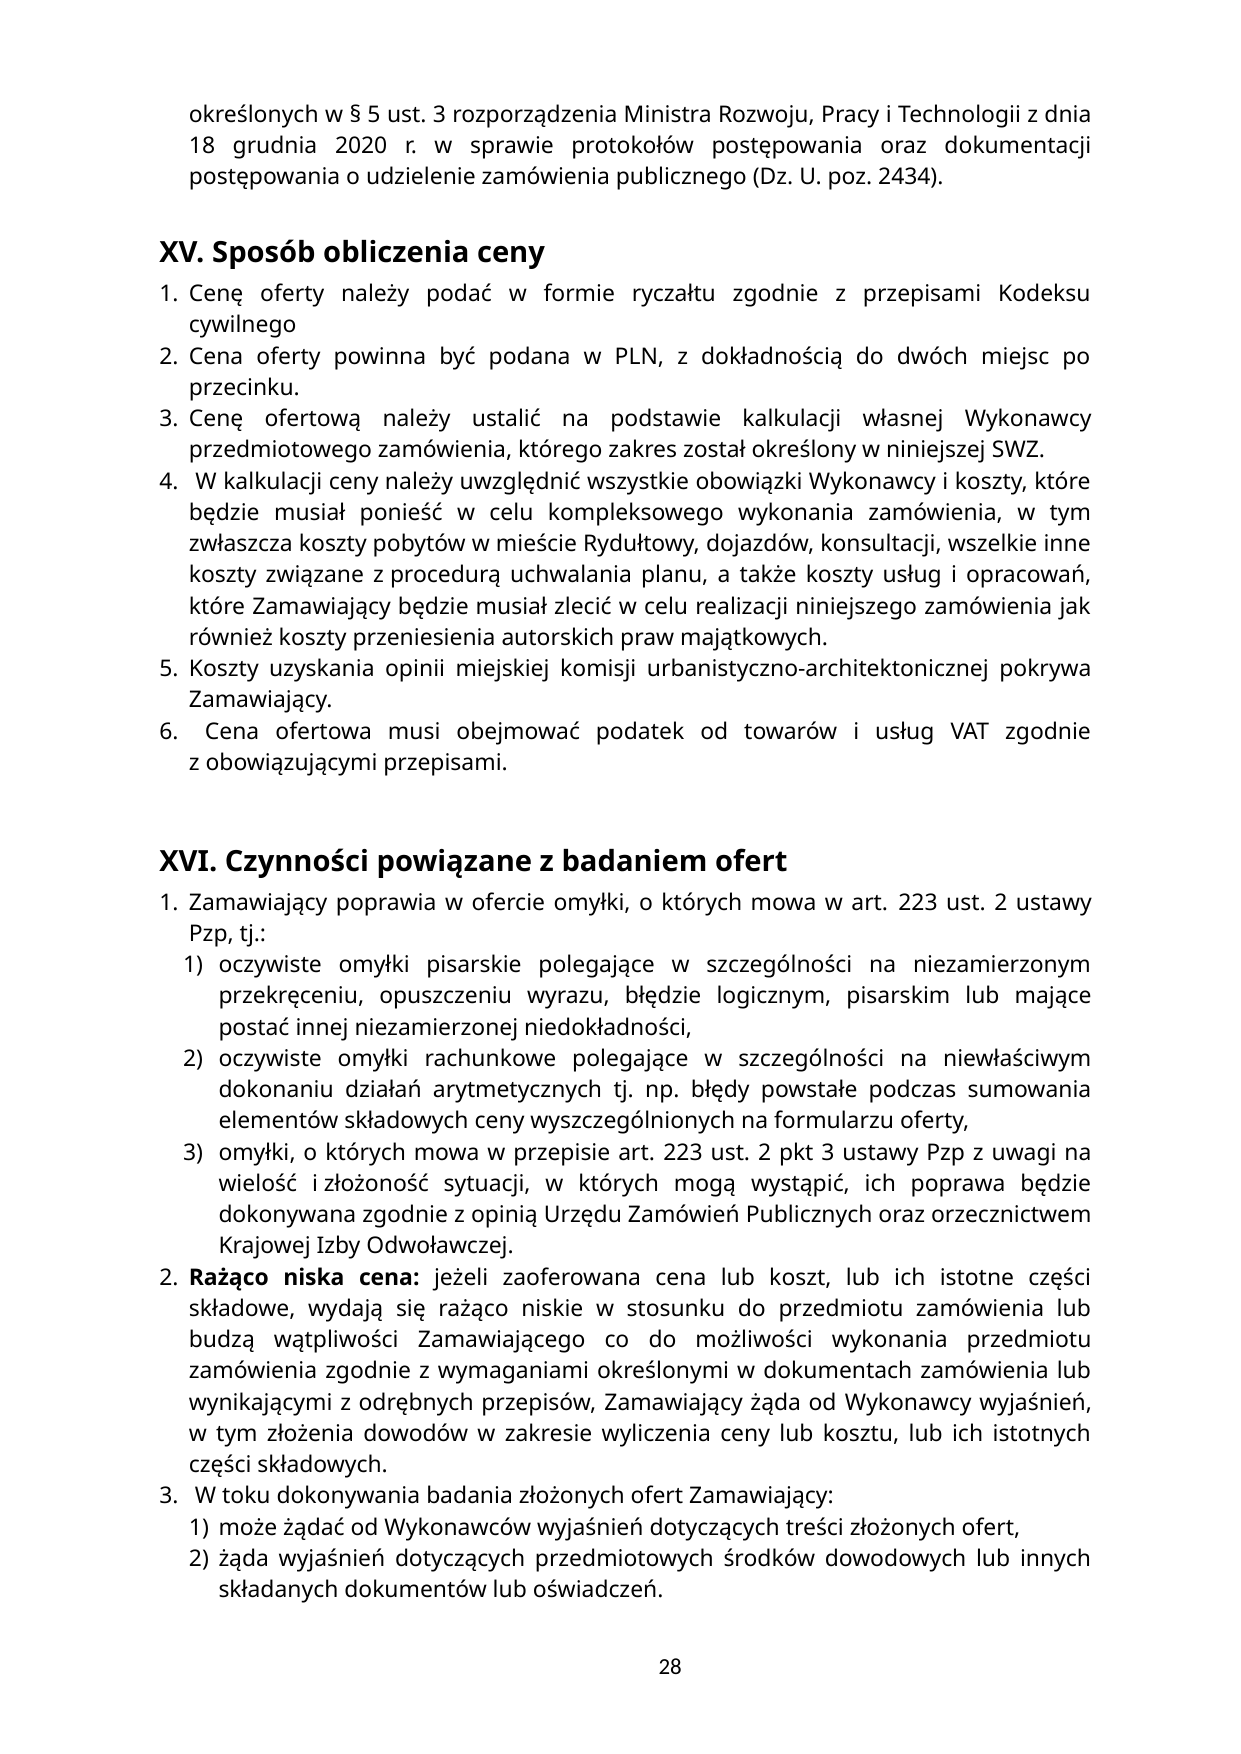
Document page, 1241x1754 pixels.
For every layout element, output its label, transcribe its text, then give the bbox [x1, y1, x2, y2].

list omyłki, o których mowa w przepisie art. 223 ust. 2 pkt 3 ustawy Pzp z uwagi na wielość i złożoność sytuacji, w których mogą wystąpić, ich poprawa będzie dokonywana zgodnie z opinią Urzędu Zamówień Publicznych oraz orzecznictwem Krajowej Izby Odwoławczej. [183, 1136, 1092, 1261]
list Zamawiający poprawia w ofercie omyłki, o których mowa w art. 223 ust. 2 ustawy Pzp, tj.: [159, 886, 1092, 948]
list W kalkulacji ceny należy uwzględnić wszystkie obowiązki Wykonawcy i koszty, które będzie musiał ponieść w celu kompleksowego wykonania zamówienia, w tym zwłaszcza koszty pobytów w mieście Rydułtowy, dojazdów, konsultacji, wszelkie inne koszty związane z procedurą uchwalania planu, a także koszty usług i opracowań, które Zamawiający będzie musiał zlecić w celu realizacji niniejszego zamówienia jak również koszty przeniesienia autorskich praw majątkowych. [159, 465, 1092, 652]
list Cenę oferty należy podać w formie ryczałtu zgodnie z przepisami Kodeksu cywilnego [159, 277, 1092, 340]
list oczywiste omyłki rachunkowe polegające w szczególności na niewłaściwym dokonaniu działań arytmetycznych tj. np. błędy powstałe podczas sumowania elementów składowych ceny wyszczególnionych na formularzu oferty, [183, 1042, 1092, 1136]
subtitle XVI. Czynności powiązane z badaniem ofert [159, 840, 1092, 880]
list W toku dokonywania badania złożonych ofert Zamawiający: [159, 1479, 1092, 1511]
list Rażąco niska cena: jeżeli zaoferowana cena lub koszt, lub ich istotne części składowe, wydają się rażąco niskie w stosunku do przedmiotu zamówienia lub budzą wątpliwości Zamawiającego co do możliwości wykonania przedmiotu zamówienia zgodnie z wymaganiami określonymi w dokumentach zamówienia lub wynikającymi z odrębnych przepisów, Zamawiający żąda od Wykonawcy wyjaśnień, w tym złożenia dowodów w zakresie wyliczenia ceny lub kosztu, lub ich istotnych części składowych. [159, 1261, 1092, 1479]
list oczywiste omyłki pisarskie polegające w szczególności na niezamierzonym przekręceniu, opuszczeniu wyrazu, błędzie logicznym, pisarskim lub mające postać innej niezamierzonej niedokładności, [183, 948, 1092, 1042]
subtitle XV. Sposób obliczenia ceny [159, 232, 1092, 271]
list Cena oferty powinna być podana w PLN, z dokładnością do dwóch miejsc po przecinku. [159, 340, 1092, 402]
list żąda wyjaśnień dotyczących przedmiotowych środków dowodowych lub innych składanych dokumentów lub oświadczeń. [189, 1542, 1092, 1604]
list Koszty uzyskania opinii miejskiej komisji urbanistyczno-architektonicznej pokrywa Zamawiający. [159, 652, 1092, 715]
list Cenę ofertową należy ustalić na podstawie kalkulacji własnej Wykonawcy przedmiotowego zamówienia, którego zakres został określony w niniejszej SWZ. [159, 402, 1092, 465]
list Cena ofertowa musi obejmować podatek od towarów i usług VAT zgodnie z obowiązującymi przepisami. [159, 715, 1092, 777]
list określonych w § 5 ust. 3 rozporządzenia Ministra Rozwoju, Pracy i Technologii z dnia 18 grudnia 2020 r. w sprawie protokołów postępowania oraz dokumentacji postępowania o udzielenie zamówienia publicznego (Dz. U. poz. 2434). [159, 98, 1092, 192]
list może żądać od Wykonawców wyjaśnień dotyczących treści złożonych ofert, [189, 1511, 1092, 1542]
